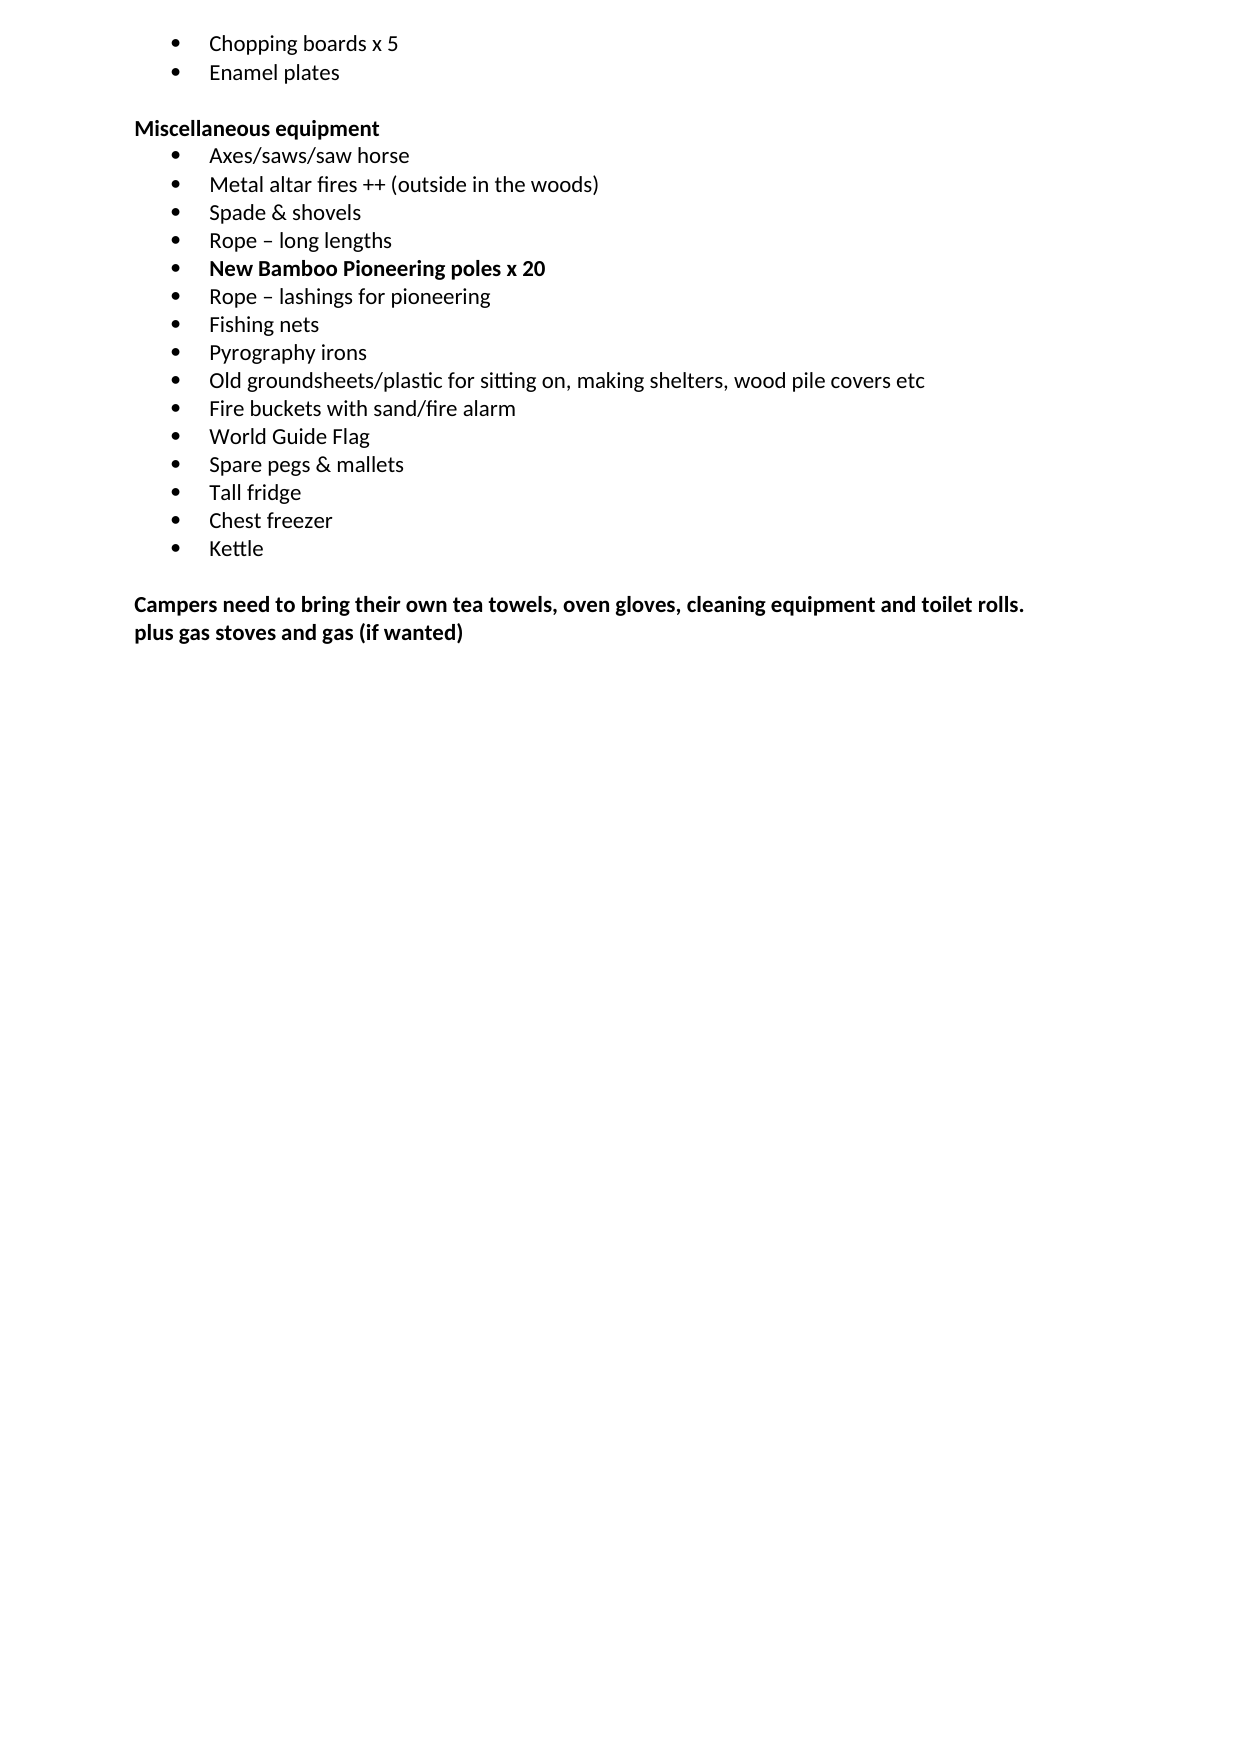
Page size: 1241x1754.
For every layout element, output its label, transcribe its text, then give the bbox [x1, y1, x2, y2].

list Chopping boards x 5 [172, 29, 1181, 58]
list Chest freezer [172, 506, 1181, 534]
list World Guide Flag [172, 422, 1181, 450]
list Metal altar fires ++ (outside in the woods) [172, 170, 1181, 198]
list Enamel plates [172, 58, 1181, 86]
list plus gas stoves and gas (if wanted) [134, 618, 1181, 646]
list Miscellaneous equipment [134, 114, 1181, 142]
list Fishing nets [172, 310, 1181, 338]
list Rope – long lengths [172, 226, 1181, 254]
list Rope – lashings for pioneering [172, 282, 1181, 310]
list Spade & shovels [172, 198, 1181, 226]
list Pyrography irons [172, 338, 1181, 366]
list Fire buckets with sand/fire alarm [172, 394, 1181, 422]
list Axes/saws/saw horse [172, 142, 1181, 170]
list Old groundsheets/plastic for sitting on, making shelters, wood pile covers etc [172, 366, 1181, 394]
list Spare pegs & mallets [172, 450, 1181, 478]
list Kettle [172, 534, 1181, 562]
list New Bamboo Pioneering poles x 20 [172, 254, 1181, 282]
list Tall fridge [172, 478, 1181, 506]
list Campers need to bring their own tea towels, oven gloves, cleaning equipment and toilet rolls. [134, 590, 1181, 618]
